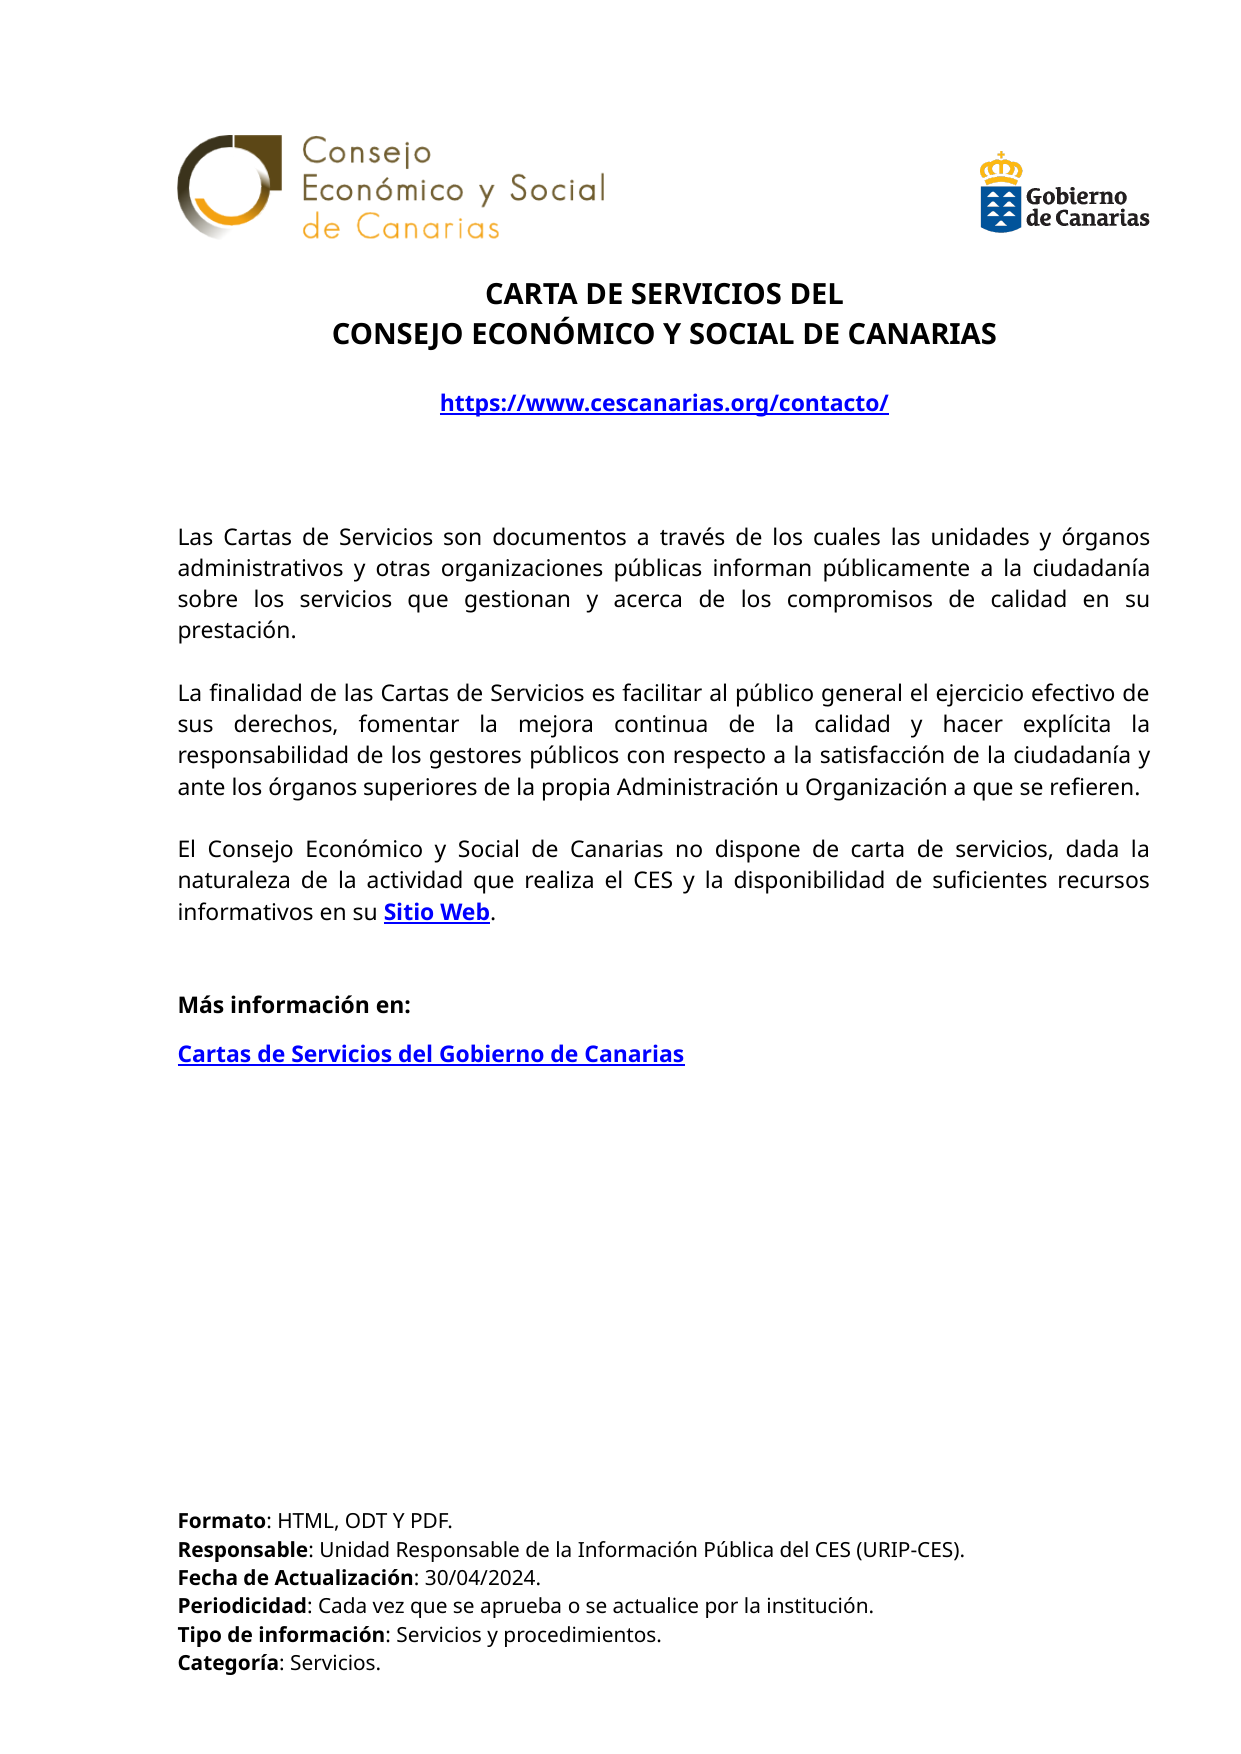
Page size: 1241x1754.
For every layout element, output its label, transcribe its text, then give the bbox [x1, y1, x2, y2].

text Fecha de Actualización: 30/04/2024. [177, 1563, 1152, 1592]
text Categoría: Servicios. [177, 1648, 1152, 1677]
text El Consejo Económico y Social de Canarias no dispone de carta de servicios, dada la naturaleza de la actividad que realiza el CES y la disponibilidad de suficientes recursos informativos en su Sitio Web. [177, 833, 1152, 927]
text Tipo de información: Servicios y procedimientos. [177, 1620, 1152, 1648]
text La finalidad de las Cartas de Servicios es facilitar al público general el ejercicio efectivo de sus derechos, fomentar la mejora continua de la calidad y hacer explícita la responsabilidad de los gestores públicos con respecto a la satisfacción de la ciudadanía y ante los órganos superiores de la propia Administración u Organización a que se refieren. [177, 677, 1152, 802]
picture [973, 144, 1152, 237]
text Responsable: Unidad Responsable de la Información Pública del CES (URIP-CES). [177, 1535, 1152, 1563]
text Las Cartas de Servicios son documentos a través de los cuales las unidades y órganos administrativos y otras organizaciones públicas informan públicamente a la ciudadanía sobre los servicios que gestionan y acerca de los compromisos de calidad en su prestación. [177, 520, 1152, 645]
text CONSEJO ECONÓMICO Y SOCIAL DE CANARIAS [177, 313, 1152, 353]
text https://www.cescanarias.org/contacto/ [177, 387, 1152, 418]
text CARTA DE SERVICIOS DEL [177, 273, 1152, 313]
picture [177, 135, 604, 241]
text Más información en: [177, 989, 1146, 1020]
text Formato: HTML, ODT Y PDF. [177, 1506, 1152, 1535]
text Periodicidad: Cada vez que se aprueba o se actualice por la institución. [177, 1592, 1152, 1620]
text Cartas de Servicios del Gobierno de Canarias [177, 1037, 1146, 1069]
